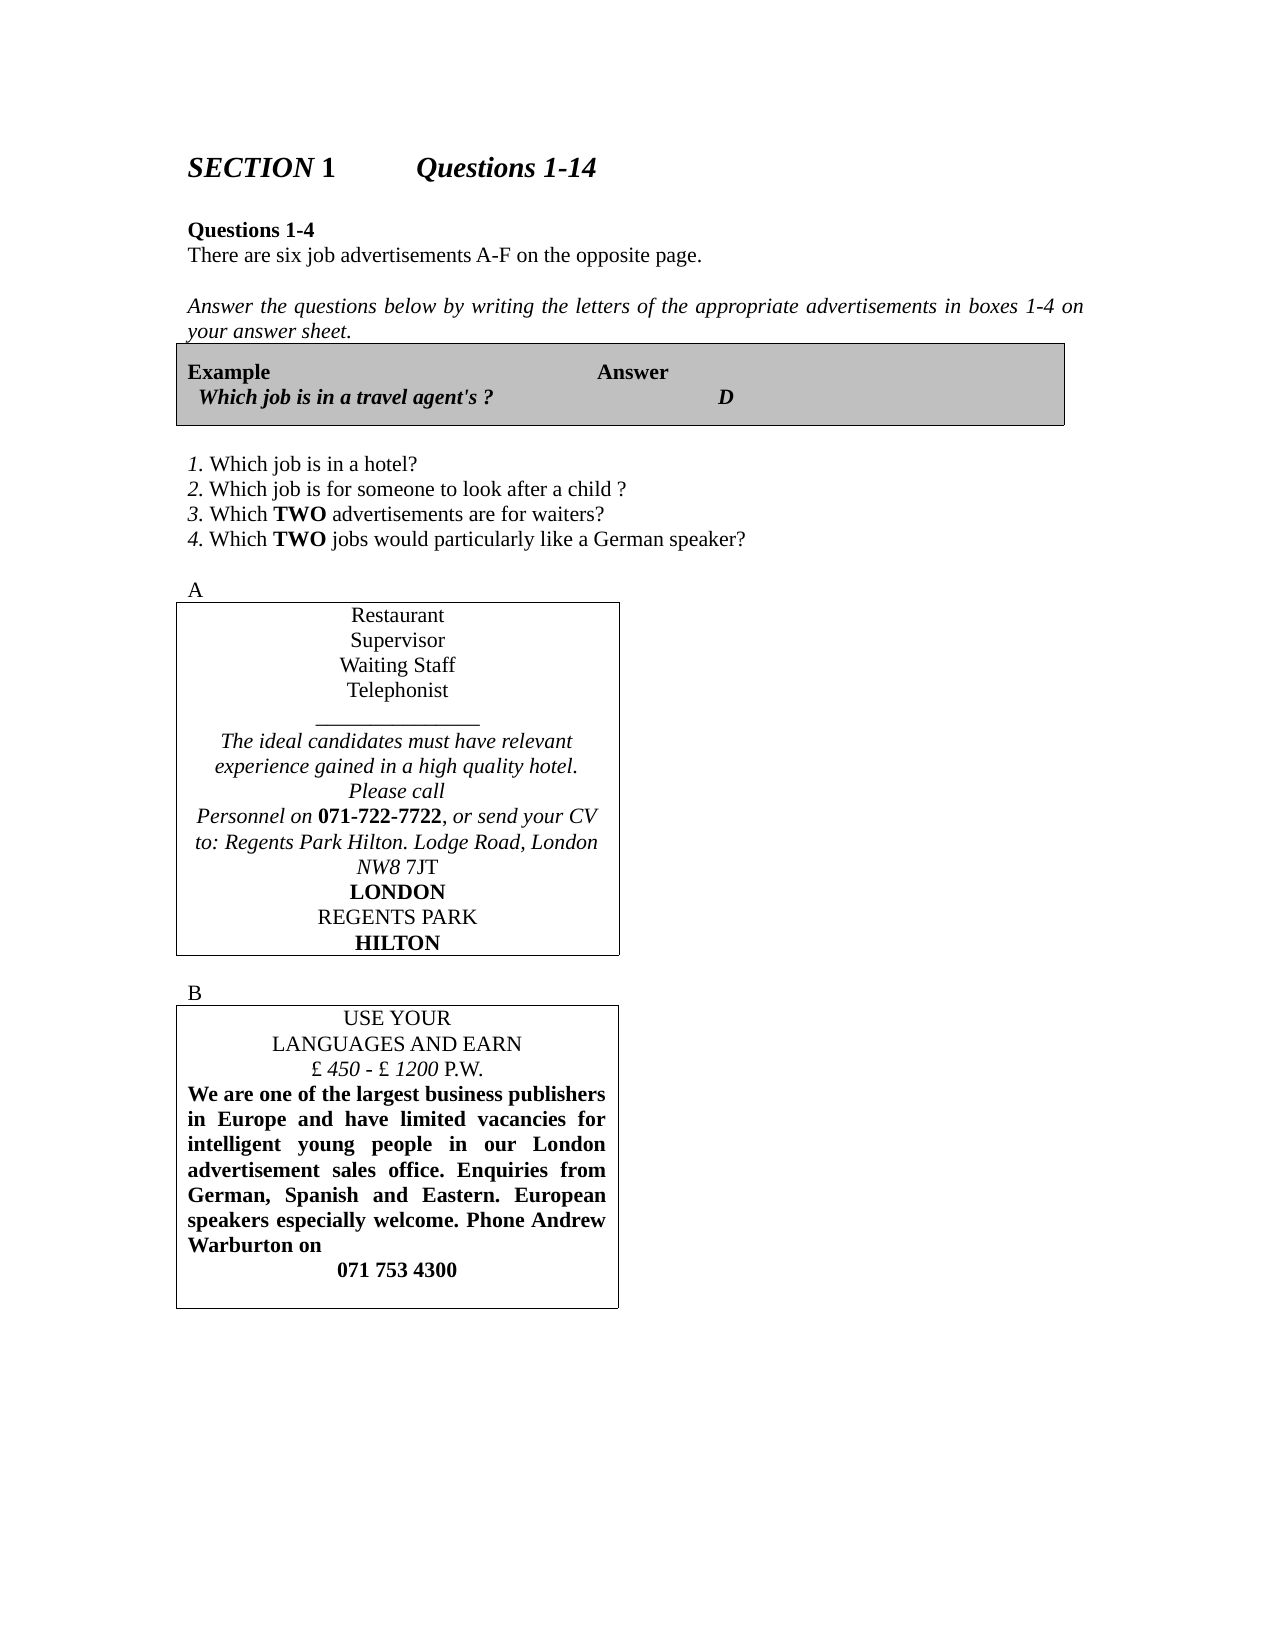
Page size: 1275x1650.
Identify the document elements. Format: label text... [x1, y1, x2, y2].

text There are six job advertisements A-F on the opposite page. [187, 242, 1087, 267]
table_header Example Answer Which job is in a travel agent's ? D [177, 344, 1064, 425]
text B [187, 980, 1087, 1005]
text 3. Which TWO advertisements are for waiters? [187, 501, 1087, 526]
text Answer the questions below by writing the letters of the appropriate advertisements in boxes 1-4 on your answer sheet. [187, 293, 1087, 343]
table_header USE YOUR LANGUAGES AND EARN £ 450 - £ 1200 P.W. We are one of the largest business publishers in Europe and have limited vacancies for intelligent young people in our London advertisement sales office. Enquiries from German, Spanish and Eastern. European speakers especially welcome. Phone Andrew Warburton on 071 753 4300 [177, 1006, 618, 1308]
text SECTION 1 Questions 1-14 [187, 150, 1087, 183]
table_header Restaurant Supervisor Waiting Staff Telephonist _______________ The ideal candidates must have relevant experience gained in a high quality hotel. Please call Personnel on 071-722-7722, or send your CV to: Regents Park Hilton. Lodge Road, London NW8 7JT LONDON REGENTS PARK HILTON [177, 603, 619, 955]
text A [187, 577, 1087, 602]
text 4. Which TWO jobs would particularly like a German speaker? [187, 526, 1087, 551]
text 1. Which job is in a hotel? [187, 451, 1087, 476]
text Questions 1-4 [187, 217, 1087, 242]
text 2. Which job is for someone to look after a child ? [187, 476, 1087, 501]
